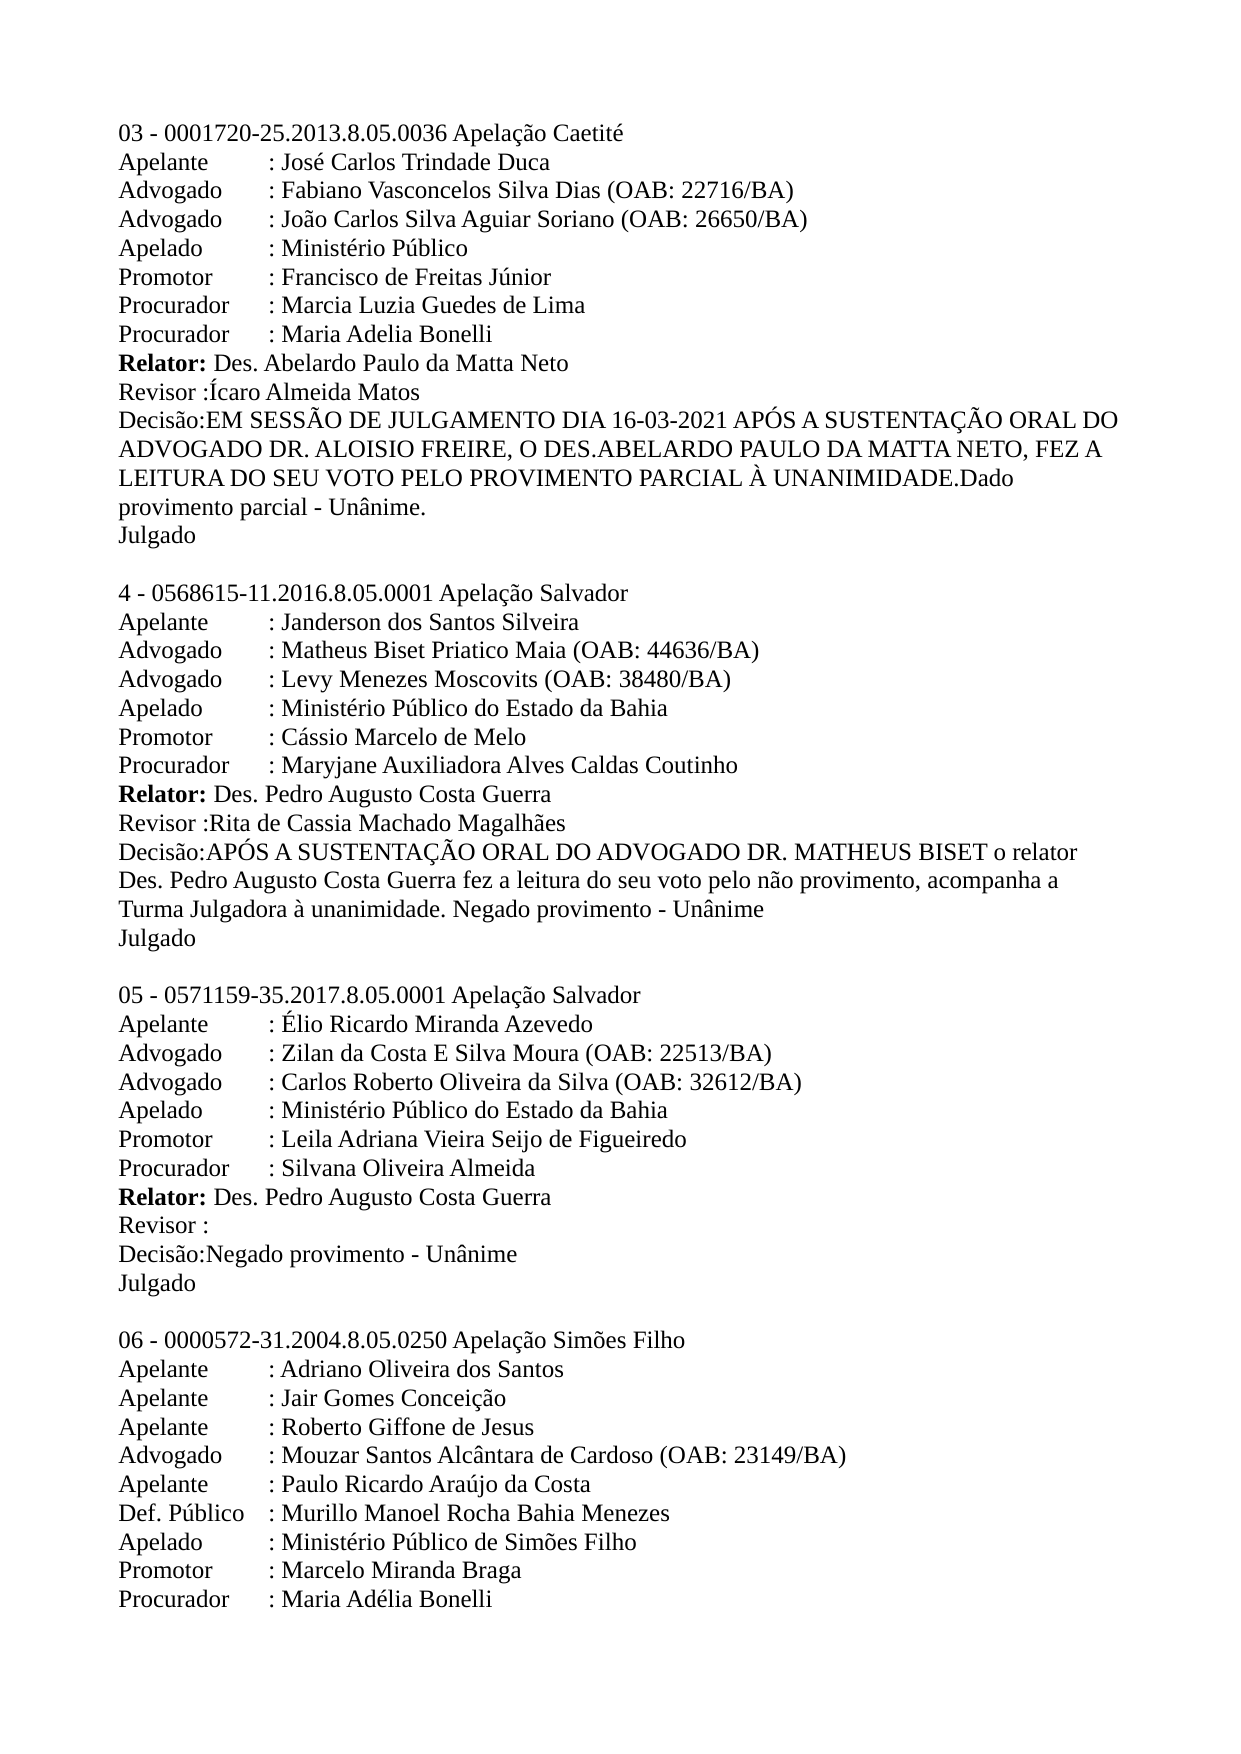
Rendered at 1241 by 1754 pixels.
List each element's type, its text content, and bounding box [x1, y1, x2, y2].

text Apelante : Adriano Oliveira dos Santos Apelante : Jair Gomes Conceição Apelante : Roberto Giffone de Jesus Advogado : Mouzar Santos Alcântara de Cardoso (OAB: 23149/BA) Apelante : Paulo Ricardo Araújo da Costa Def. Público : Murillo Manoel Rocha Bahia Menezes Apelado : Ministério Público de Simões Filho Promotor : Marcelo Miranda Braga Procurador : Maria Adélia Bonelli [118, 1354, 1122, 1613]
text Revisor :Ícaro Almeida Matos [118, 377, 1122, 406]
text Apelante : Élio Ricardo Miranda Azevedo Advogado : Zilan da Costa E Silva Moura (OAB: 22513/BA) Advogado : Carlos Roberto Oliveira da Silva (OAB: 32612/BA) Apelado : Ministério Público do Estado da Bahia Promotor : Leila Adriana Vieira Seijo de Figueiredo Procurador : Silvana Oliveira Almeida Relator: Des. Pedro Augusto Costa Guerra [118, 1009, 1122, 1211]
text 03 - 0001720-25.2013.8.05.0036 Apelação Caetité [118, 118, 1122, 147]
text Apelante : Janderson dos Santos Silveira Advogado : Matheus Biset Priatico Maia (OAB: 44636/BA) Advogado : Levy Menezes Moscovits (OAB: 38480/BA) Apelado : Ministério Público do Estado da Bahia Promotor : Cássio Marcelo de Melo Procurador : Maryjane Auxiliadora Alves Caldas Coutinho Relator: Des. Pedro Augusto Costa Guerra [118, 607, 1122, 808]
text 4 - 0568615-11.2016.8.05.0001 Apelação Salvador [118, 578, 1122, 607]
text Julgado [118, 923, 1122, 952]
text Revisor :Rita de Cassia Machado Magalhães [118, 808, 1122, 837]
text Decisão:EM SESSÃO DE JULGAMENTO DIA 16-03-2021 APÓS A SUSTENTAÇÃO ORAL DO ADVOGADO DR. ALOISIO FREIRE, O DES.ABELARDO PAULO DA MATTA NETO, FEZ A LEITURA DO SEU VOTO PELO PROVIMENTO PARCIAL À UNANIMIDADE.Dado provimento parcial - Unânime. [118, 406, 1122, 521]
text Decisão:APÓS A SUSTENTAÇÃO ORAL DO ADVOGADO DR. MATHEUS BISET o relator Des. Pedro Augusto Costa Guerra fez a leitura do seu voto pelo não provimento, acompanha a Turma Julgadora à unanimidade. Negado provimento - Unânime [118, 837, 1122, 923]
text Revisor : [118, 1211, 1122, 1239]
text Decisão:Negado provimento - Unânime [118, 1239, 1122, 1268]
text Apelante : José Carlos Trindade Duca Advogado : Fabiano Vasconcelos Silva Dias (OAB: 22716/BA) Advogado : João Carlos Silva Aguiar Soriano (OAB: 26650/BA) Apelado : Ministério Público Promotor : Francisco de Freitas Júnior Procurador : Marcia Luzia Guedes de Lima Procurador : Maria Adelia Bonelli Relator: Des. Abelardo Paulo da Matta Neto [118, 147, 1122, 377]
text 05 - 0571159-35.2017.8.05.0001 Apelação Salvador [118, 981, 1122, 1009]
text Julgado [118, 521, 1122, 549]
text Julgado [118, 1268, 1122, 1297]
text 06 - 0000572-31.2004.8.05.0250 Apelação Simões Filho [118, 1326, 1122, 1354]
